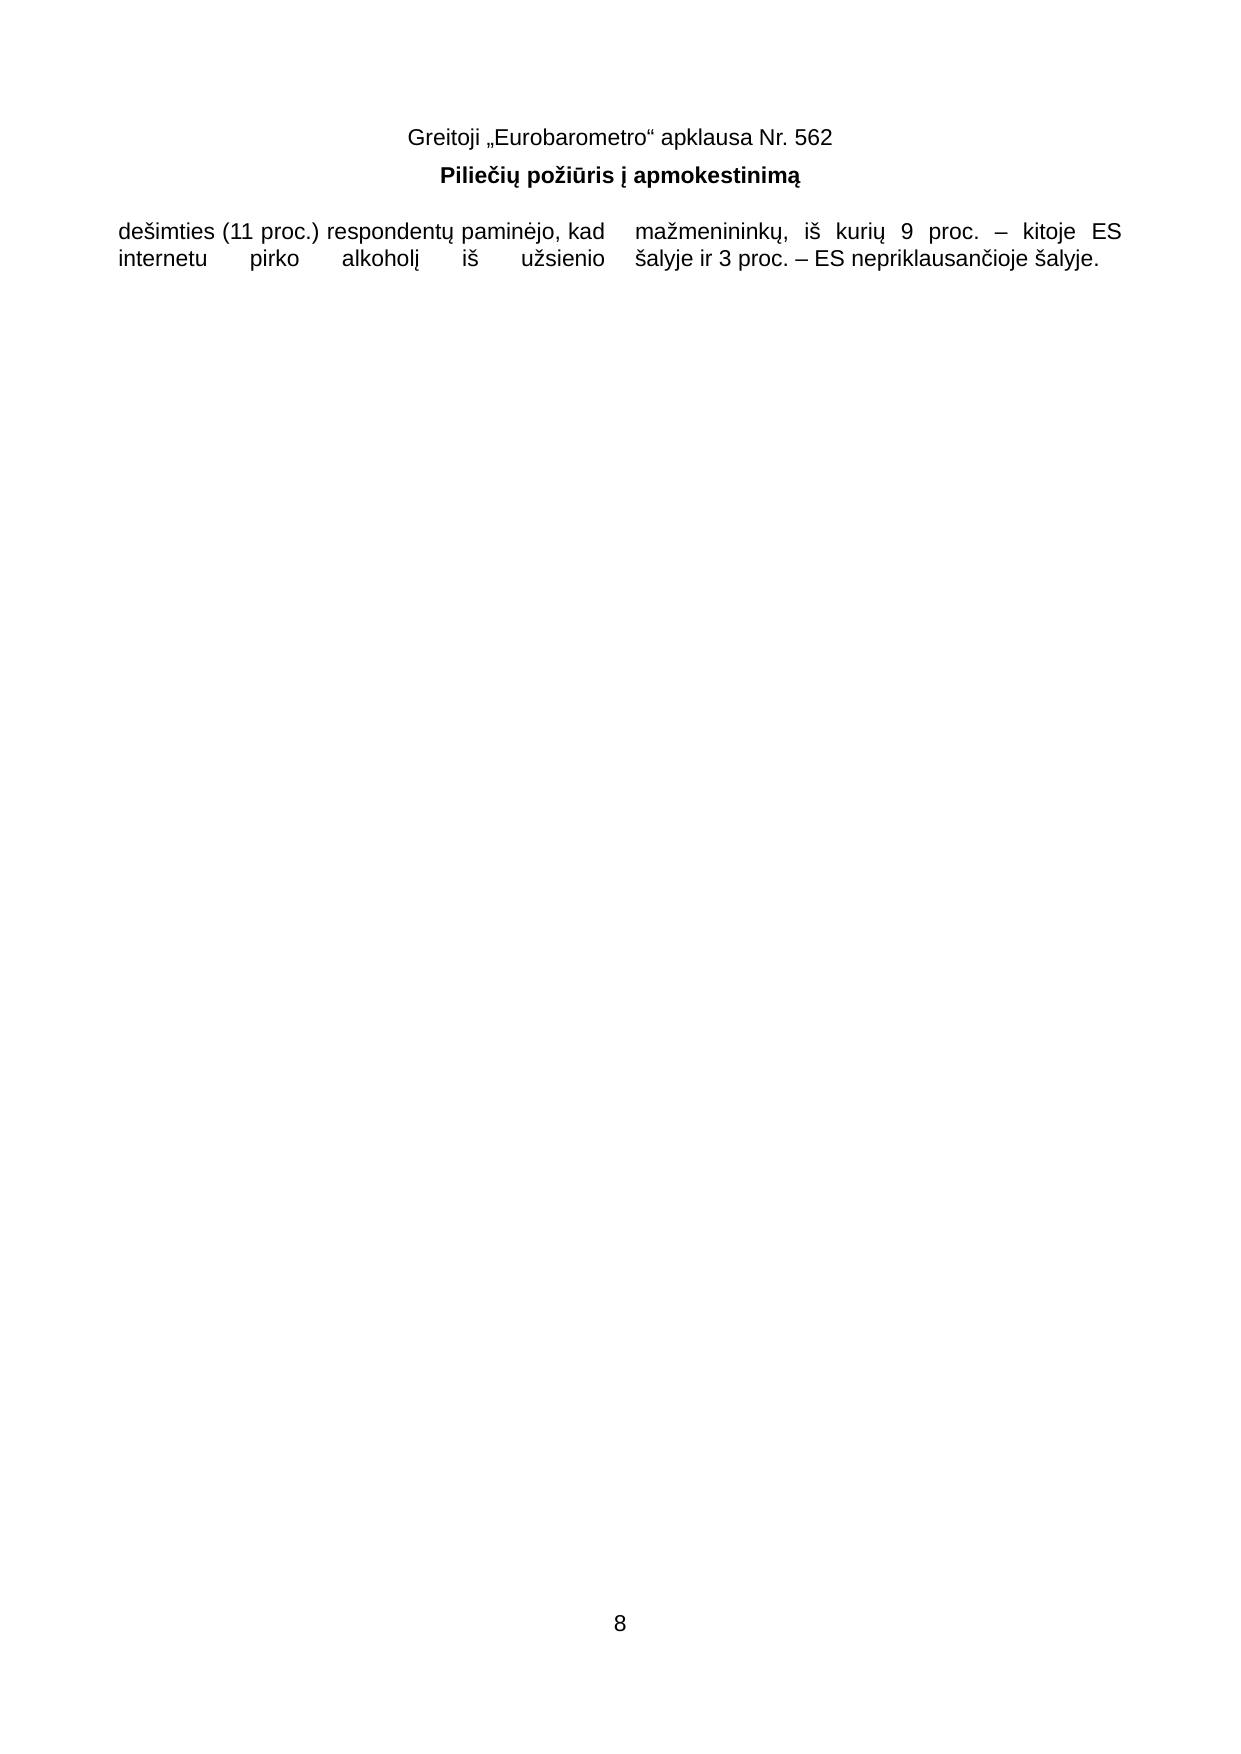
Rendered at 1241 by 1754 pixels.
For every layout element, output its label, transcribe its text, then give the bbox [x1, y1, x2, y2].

text mažmenininkų, iš kurių 9 proc. – kitoje ES šalyje ir 3 proc. – ES nepriklausančioje šalyje. [635, 218, 1122, 271]
text dešimties (11 proc.) respondentų paminėjo, kad internetu pirko alkoholį iš užsienio [118, 218, 605, 271]
